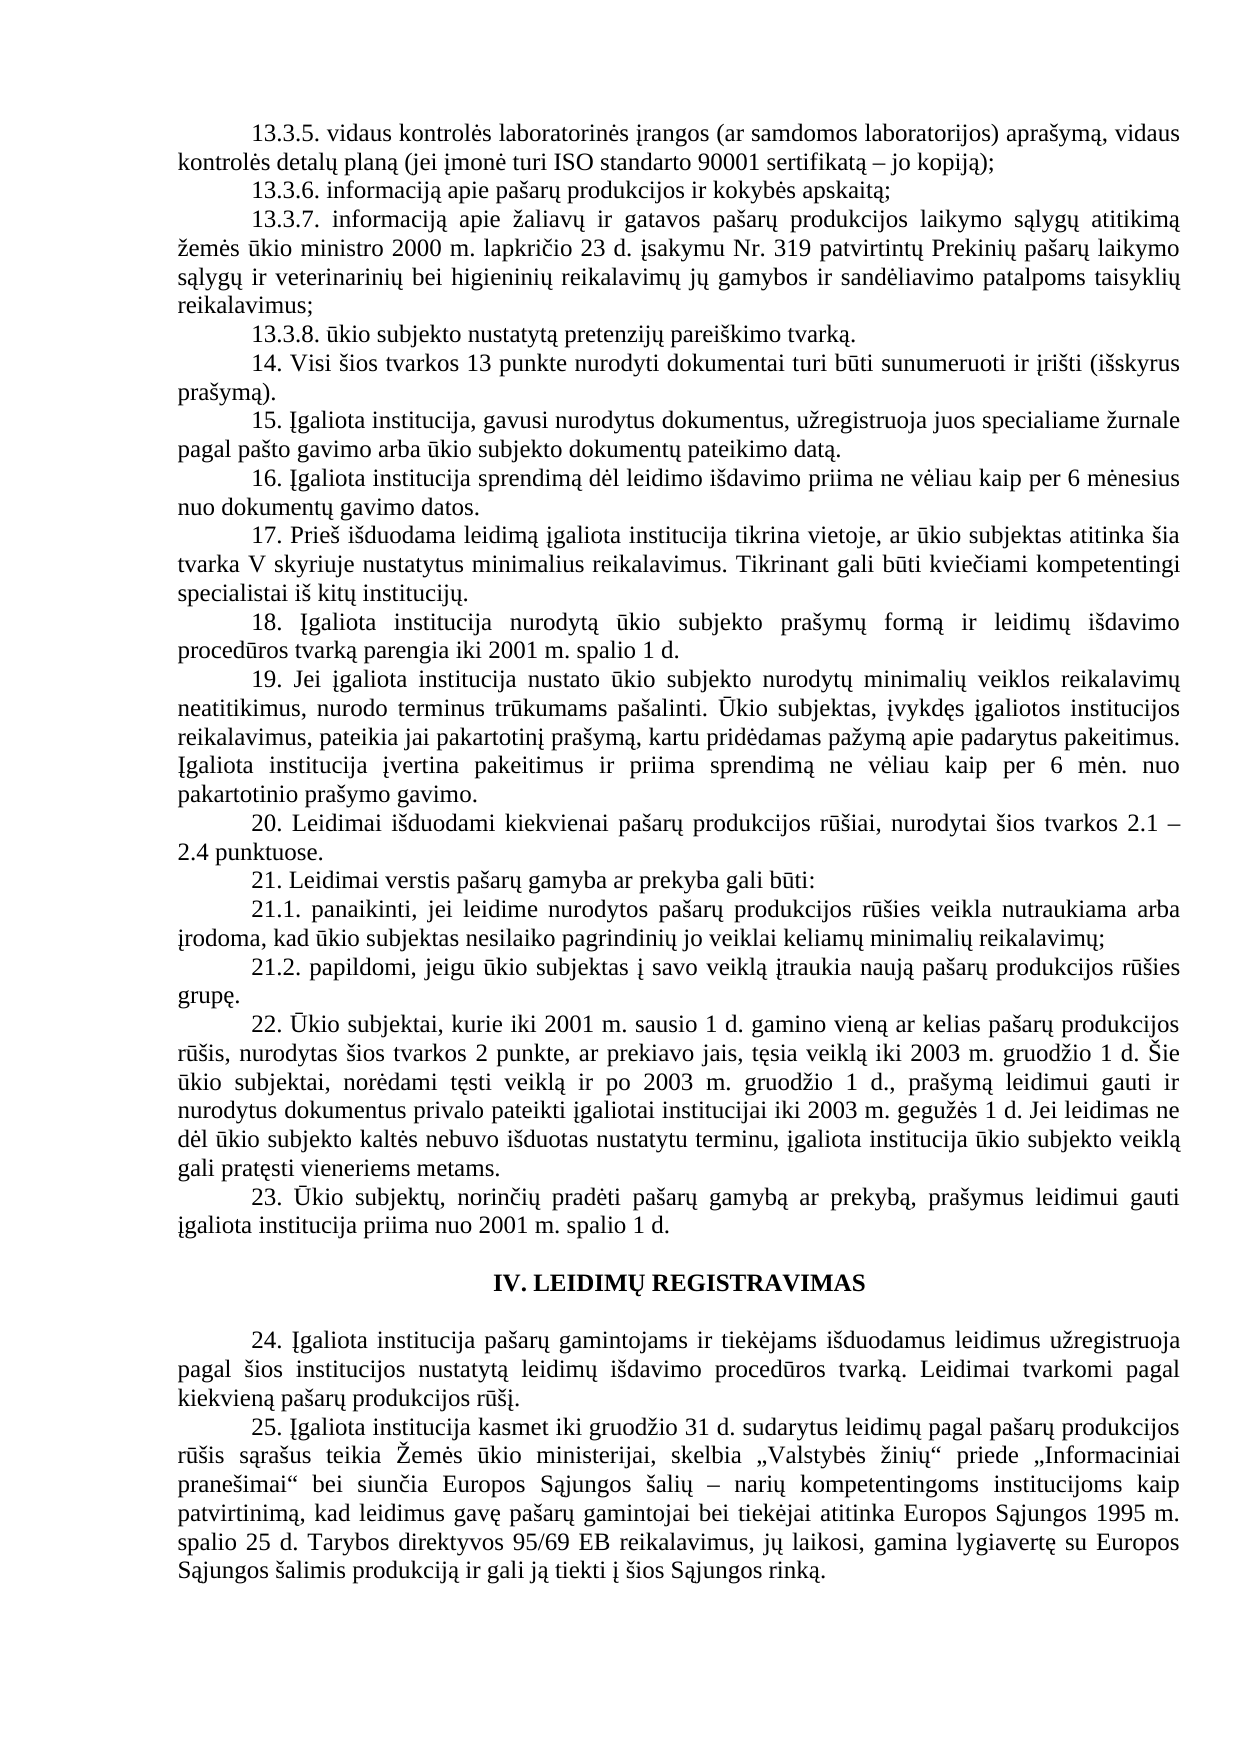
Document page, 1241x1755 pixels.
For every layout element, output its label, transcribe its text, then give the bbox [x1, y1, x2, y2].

text 14. Visi šios tvarkos 13 punkte nurodyti dokumentai turi būti sunumeruoti ir įrišti (išskyrus prašymą). [177, 348, 1181, 406]
text 21. Leidimai verstis pašarų gamyba ar prekyba gali būti: [177, 866, 1181, 894]
text IV. LEIDIMŲ REGISTRAVIMAS [177, 1268, 1181, 1297]
text 25. Įgaliota institucija kasmet iki gruodžio 31 d. sudarytus leidimų pagal pašarų produkcijos rūšis sąrašus teikia Žemės ūkio ministerijai, skelbia „Valstybės žinių“ priede „Informaciniai pranešimai“ bei siunčia Europos Sąjungos šalių – narių kompetentingoms institucijoms kaip patvirtinimą, kad leidimus gavę pašarų gamintojai bei tiekėjai atitinka Europos Sąjungos 1995 m. spalio 25 d. Tarybos direktyvos 95/69 EB reikalavimus, jų laikosi, gamina lygiavertę su Europos Sąjungos šalimis produkciją ir gali ją tiekti į šios Sąjungos rinką. [177, 1412, 1181, 1584]
text 22. Ūkio subjektai, kurie iki 2001 m. sausio 1 d. gamino vieną ar kelias pašarų produkcijos rūšis, nurodytas šios tvarkos 2 punkte, ar prekiavo jais, tęsia veiklą iki 2003 m. gruodžio 1 d. Šie ūkio subjektai, norėdami tęsti veiklą ir po 2003 m. gruodžio 1 d., prašymą leidimui gauti ir nurodytus dokumentus privalo pateikti įgaliotai institucijai iki 2003 m. gegužės 1 d. Jei leidimas ne dėl ūkio subjekto kaltės nebuvo išduotas nustatytu terminu, įgaliota institucija ūkio subjekto veiklą gali pratęsti vieneriems metams. [177, 1009, 1181, 1182]
text 13.3.5. vidaus kontrolės laboratorinės įrangos (ar samdomos laboratorijos) aprašymą, vidaus kontrolės detalų planą (jei įmonė turi ISO standarto 90001 sertifikatą – jo kopiją); [177, 118, 1181, 176]
text 19. Jei įgaliota institucija nustato ūkio subjekto nurodytų minimalių veiklos reikalavimų neatitikimus, nurodo terminus trūkumams pašalinti. Ūkio subjektas, įvykdęs įgaliotos institucijos reikalavimus, pateikia jai pakartotinį prašymą, kartu pridėdamas pažymą apie padarytus pakeitimus. Įgaliota institucija įvertina pakeitimus ir priima sprendimą ne vėliau kaip per 6 mėn. nuo pakartotinio prašymo gavimo. [177, 664, 1181, 808]
text 13.3.6. informaciją apie pašarų produkcijos ir kokybės apskaitą; [177, 176, 1181, 204]
text 21.2. papildomi, jeigu ūkio subjektas į savo veiklą įtraukia naują pašarų produkcijos rūšies grupę. [177, 952, 1181, 1009]
text 15. Įgaliota institucija, gavusi nurodytus dokumentus, užregistruoja juos specialiame žurnale pagal pašto gavimo arba ūkio subjekto dokumentų pateikimo datą. [177, 406, 1181, 463]
text 21.1. panaikinti, jei leidime nurodytos pašarų produkcijos rūšies veikla nutraukiama arba įrodoma, kad ūkio subjektas nesilaiko pagrindinių jo veiklai keliamų minimalių reikalavimų; [177, 894, 1181, 952]
text 13.3.8. ūkio subjekto nustatytą pretenzijų pareiškimo tvarką. [177, 319, 1181, 348]
text 13.3.7. informaciją apie žaliavų ir gatavos pašarų produkcijos laikymo sąlygų atitikimą žemės ūkio ministro 2000 m. lapkričio 23 d. įsakymu Nr. 319 patvirtintų Prekinių pašarų laikymo sąlygų ir veterinarinių bei higieninių reikalavimų jų gamybos ir sandėliavimo patalpoms taisyklių reikalavimus; [177, 204, 1181, 319]
text 17. Prieš išduodama leidimą įgaliota institucija tikrina vietoje, ar ūkio subjektas atitinka šia tvarka V skyriuje nustatytus minimalius reikalavimus. Tikrinant gali būti kviečiami kompetentingi specialistai iš kitų institucijų. [177, 521, 1181, 607]
text 23. Ūkio subjektų, norinčių pradėti pašarų gamybą ar prekybą, prašymus leidimui gauti įgaliota institucija priima nuo 2001 m. spalio 1 d. [177, 1182, 1181, 1239]
text 16. Įgaliota institucija sprendimą dėl leidimo išdavimo priima ne vėliau kaip per 6 mėnesius nuo dokumentų gavimo datos. [177, 463, 1181, 521]
text 18. Įgaliota institucija nurodytą ūkio subjekto prašymų formą ir leidimų išdavimo procedūros tvarką parengia iki 2001 m. spalio 1 d. [177, 607, 1181, 664]
text 24. Įgaliota institucija pašarų gamintojams ir tiekėjams išduodamus leidimus užregistruoja pagal šios institucijos nustatytą leidimų išdavimo procedūros tvarką. Leidimai tvarkomi pagal kiekvieną pašarų produkcijos rūšį. [177, 1326, 1181, 1412]
text 20. Leidimai išduodami kiekvienai pašarų produkcijos rūšiai, nurodytai šios tvarkos 2.1 – 2.4 punktuose. [177, 808, 1181, 866]
